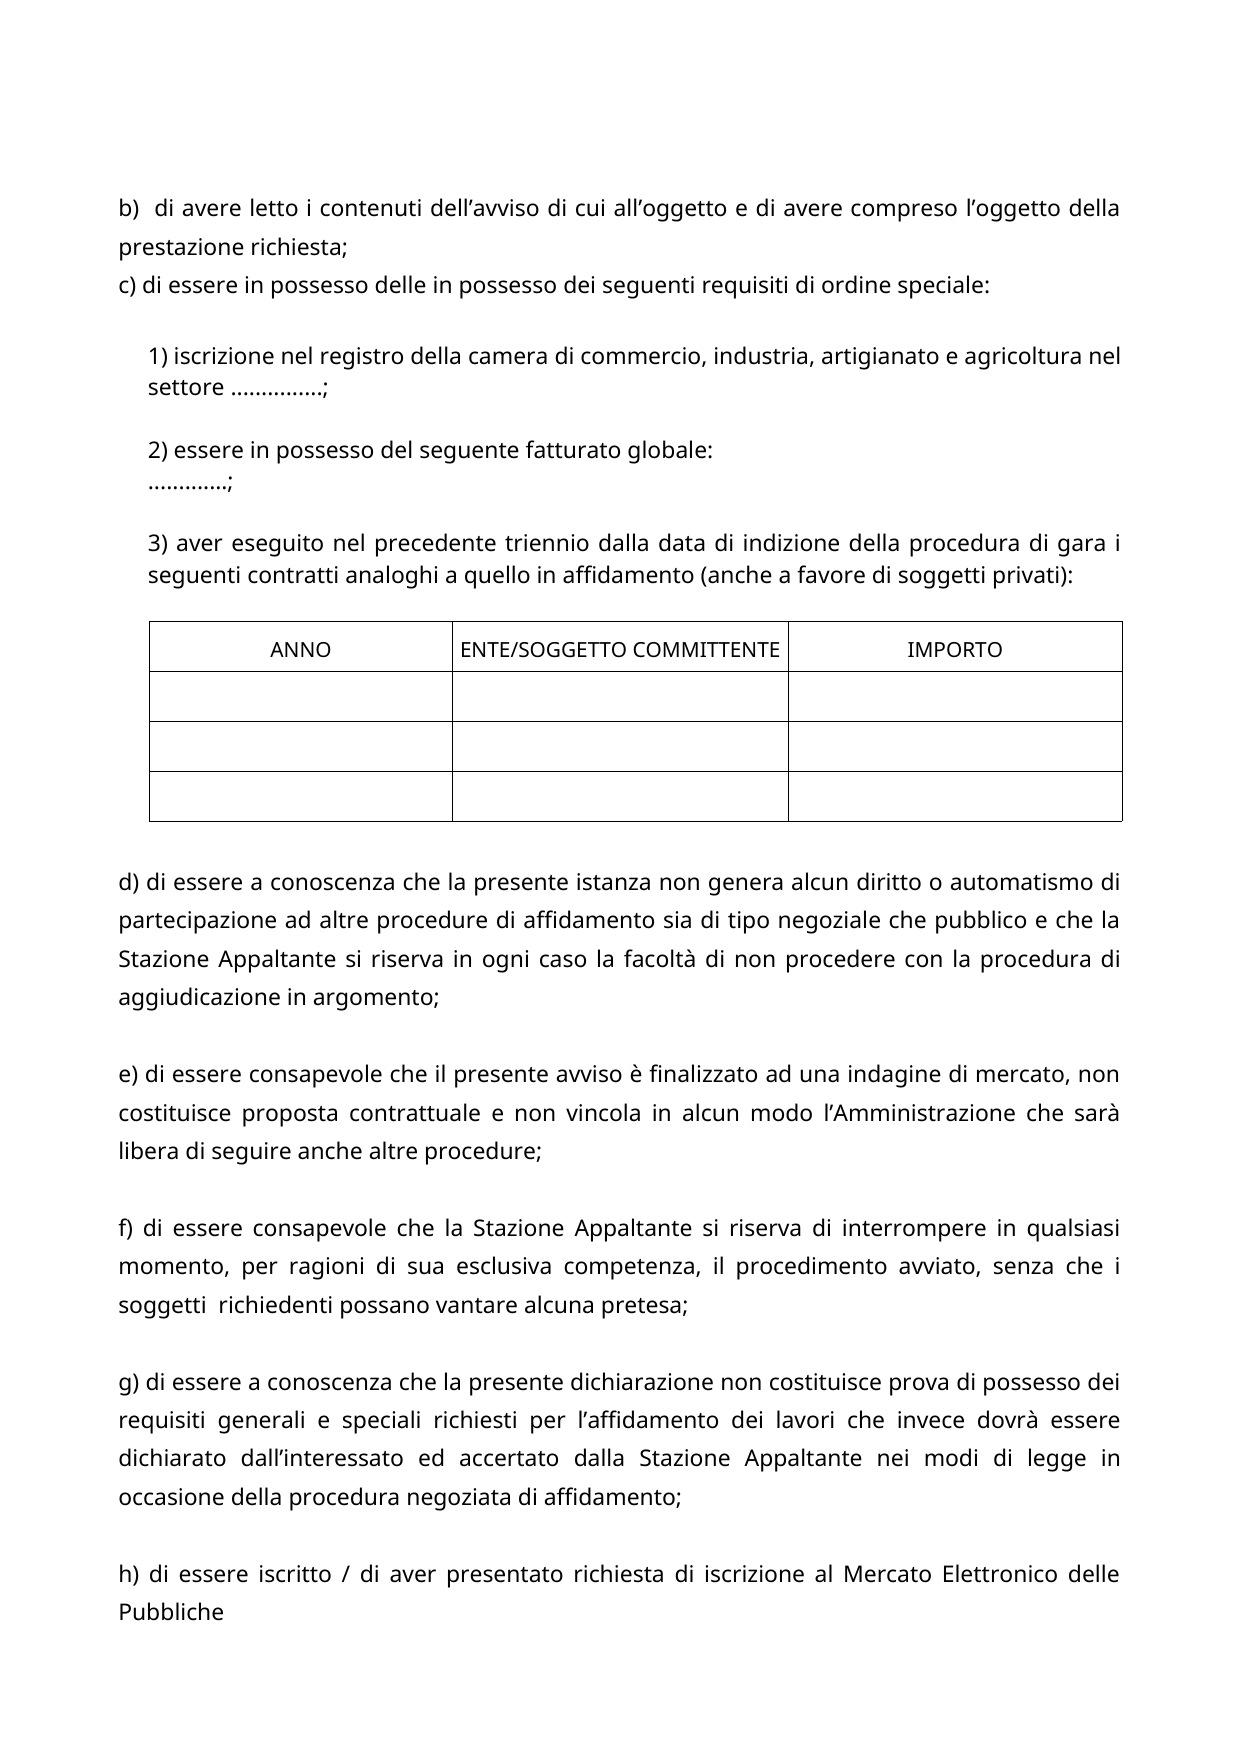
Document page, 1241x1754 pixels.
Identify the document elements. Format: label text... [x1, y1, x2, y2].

text b) di avere letto i contenuti dell’avviso di cui all’oggetto e di avere compreso l’oggetto della prestazione richiesta; [118, 186, 1122, 263]
table_header IMPORTO [789, 622, 1122, 671]
table_cell [150, 722, 452, 771]
text e) di essere consapevole che il presente avviso è finalizzato ad una indagine di mercato, non costituisce proposta contrattuale e non vincola in alcun modo l’Amministrazione che sarà libera di seguire anche altre procedure; [118, 1052, 1122, 1167]
table_cell [789, 772, 1122, 821]
table_header ENTE/SOGGETTO COMMITTENTE [453, 622, 788, 671]
text h) di essere iscritto / di aver presentato richiesta di iscrizione al Mercato Elettronico delle Pubbliche [118, 1551, 1122, 1628]
table_header ANNO [150, 622, 452, 671]
text g) di essere a conoscenza che la presente dichiarazione non costituisce prova di possesso dei requisiti generali e speciali richiesti per l’affidamento dei lavori che invece dovrà essere dichiarato dall’interessato ed accertato dalla Stazione Appaltante nei modi di legge in occasione della procedura negoziata di affidamento; [118, 1359, 1122, 1513]
text c) di essere in possesso delle in possesso dei seguenti requisiti di ordine speciale: [118, 263, 1122, 301]
text ..........…; [148, 465, 1122, 496]
table_cell [789, 722, 1122, 771]
table_cell [453, 772, 788, 821]
table_cell [150, 672, 452, 721]
text f) di essere consapevole che la Stazione Appaltante si riserva di interrompere in qualsiasi momento, per ragioni di sua esclusiva competenza, il procedimento avviato, senza che i soggetti richiedenti possano vantare alcuna pretesa; [118, 1206, 1122, 1321]
table_cell [150, 772, 452, 821]
text d) di essere a conoscenza che la presente istanza non genera alcun diritto o automatismo di partecipazione ad altre procedure di affidamento sia di tipo negoziale che pubblico e che la Stazione Appaltante si riserva in ogni caso la facoltà di non procedere con la procedura di aggiudicazione in argomento; [118, 859, 1122, 1013]
text 2) essere in possesso del seguente fatturato globale: [148, 433, 1122, 465]
text 3) aver eseguito nel precedente triennio dalla data di indizione della procedura di gara i seguenti contratti analoghi a quello in affidamento (anche a favore di soggetti privati): [148, 527, 1122, 590]
text 1) iscrizione nel registro della camera di commercio, industria, artigianato e agricoltura nel settore ...............; [148, 340, 1122, 402]
table_cell [453, 672, 788, 721]
table_cell [453, 722, 788, 771]
table_cell [789, 672, 1122, 721]
